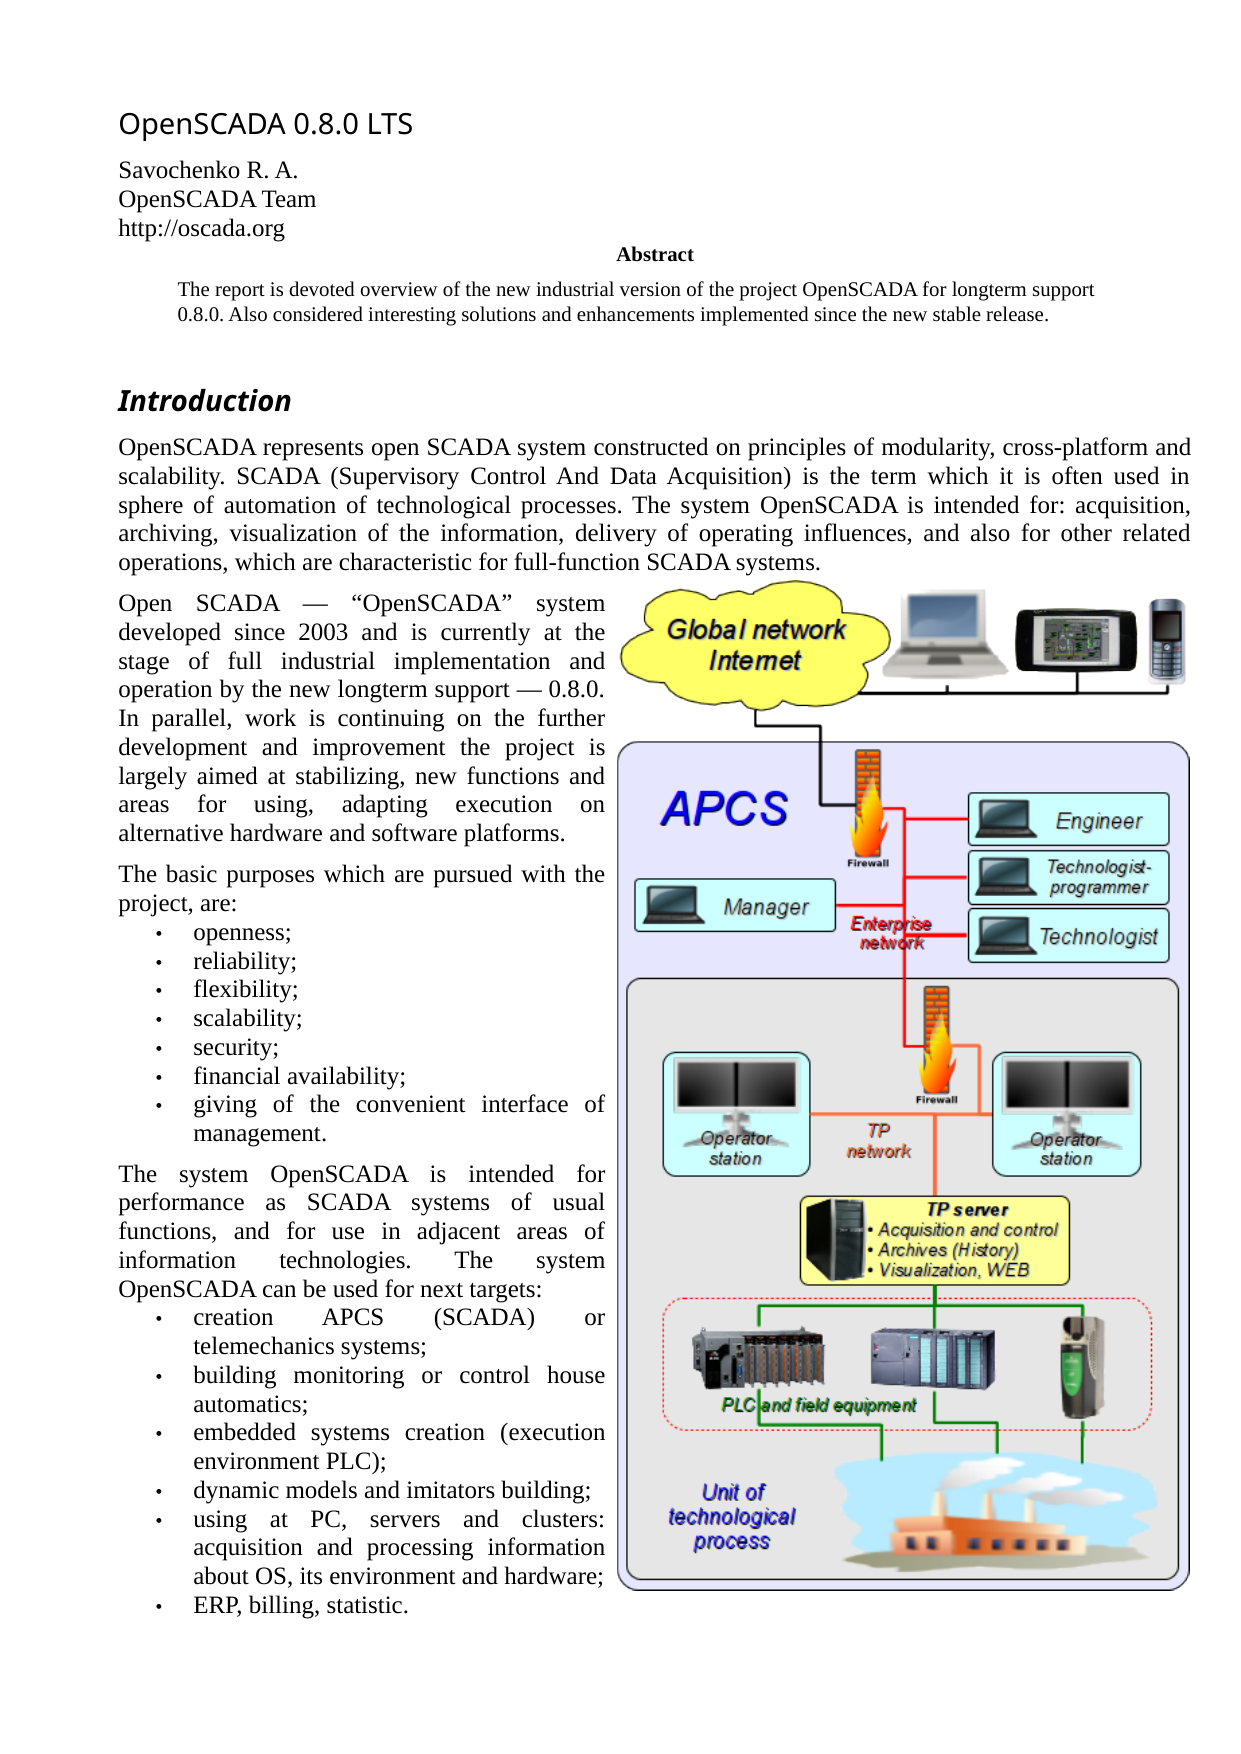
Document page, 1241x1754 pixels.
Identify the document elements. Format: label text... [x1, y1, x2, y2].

list dynamic models and imitators building; [156, 1475, 617, 1504]
title OpenSCADA 0.8.0 LTS [118, 103, 1192, 143]
list scalability; [156, 1003, 617, 1032]
list financial availability; [156, 1061, 617, 1089]
list flexibility; [156, 974, 617, 1003]
list creation APCS (SCADA) or telemechanics systems; [156, 1302, 617, 1360]
text http://oscada.org [118, 213, 1192, 242]
text The basic purposes which are pursued with the project, are: [118, 859, 617, 917]
list giving of the convenient interface of management. [156, 1089, 617, 1147]
text Savochenko R. A. [118, 155, 1192, 184]
subtitle Introduction [118, 380, 1192, 420]
picture [617, 580, 1190, 1591]
text OpenSCADA represents open SCADA system constructed on principles of modularity, cross-platform and scalability. SCADA (Supervisory Control And Data Acquisition) is the term which it is often used in sphere of automation of technological processes. The system OpenSCADA is intended for: acquisition, archiving, visualization of the information, delivery of operating influences, and also for other related operations, which are characteristic for full-function SCADA systems. [118, 432, 1192, 576]
list ERP, billing, statistic. [156, 1590, 1192, 1619]
text The system OpenSCADA is intended for performance as SCADA systems of usual functions, and for use in adjacent areas of information technologies. The system OpenSCADA can be used for next targets: [118, 1159, 617, 1302]
title Abstract [118, 242, 1192, 266]
title OpenSCADA Team [118, 184, 1192, 213]
list embedded systems creation (execution environment PLC); [156, 1417, 617, 1475]
list security; [156, 1032, 617, 1061]
list reliability; [156, 946, 617, 974]
text Open SCADA — “OpenSCADA” system developed since 2003 and is currently at the stage of full industrial implementation and operation by the new longterm support — 0.8.0. In parallel, work is continuing on the further development and improvement the project is largely aimed at stabilizing, new functions and areas for using, adapting execution on alternative hardware and software platforms. [118, 588, 617, 847]
text The report is devoted overview of the new industrial version of the project OpenSCADA for longterm support 0.8.0. Also considered interesting solutions and enhancements implemented since the new stable release. [177, 277, 1133, 326]
list building monitoring or control house automatics; [156, 1360, 617, 1417]
list openness; [156, 917, 617, 946]
list using at PC, servers and clusters: acquisition and processing information about OS, its environment and hardware; [156, 1504, 617, 1590]
